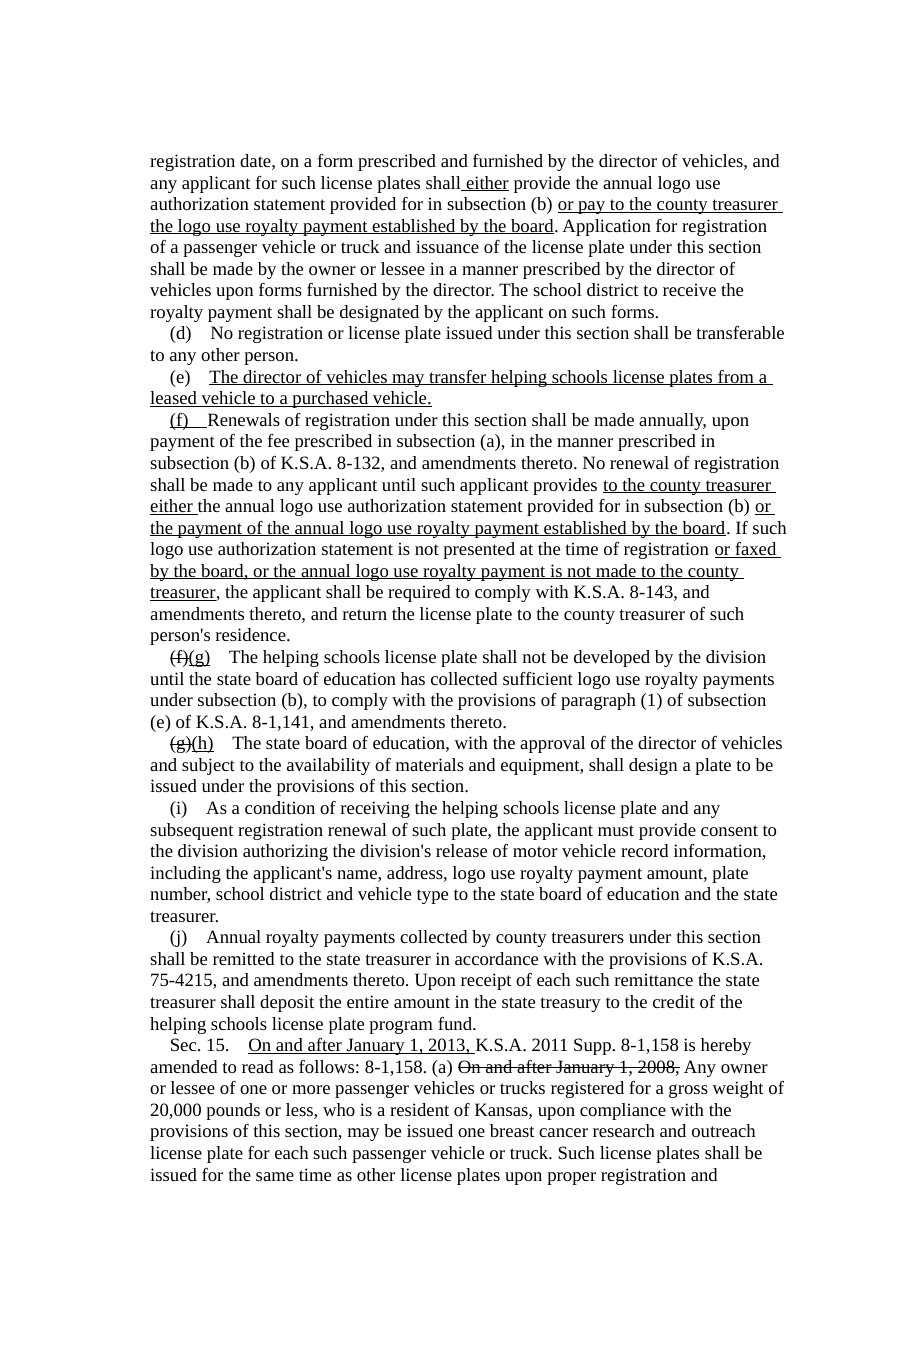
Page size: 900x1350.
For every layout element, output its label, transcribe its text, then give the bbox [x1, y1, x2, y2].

text (f)(g) The helping schools license plate shall not be developed by the division until the state board of education has collected sufficient logo use royalty payments under subsection (b), to comply with the provisions of paragraph (1) of subsection (e) of K.S.A. 8-1,141, and amendments thereto. [150, 646, 787, 732]
text (d) No registration or license plate issued under this section shall be transferable to any other person. [150, 322, 787, 366]
text Sec. 15. On and after January 1, 2013, K.S.A. 2011 Supp. 8-1,158 is hereby amended to read as follows: 8-1,158. (a) On and after January 1, 2008, Any owner or lessee of one or more passenger vehicles or trucks registered for a gross weight of 20,000 pounds or less, who is a resident of Kansas, upon compliance with the provisions of this section, may be issued one breast cancer research and outreach license plate for each such passenger vehicle or truck. Such license plates shall be issued for the same time as other license plates upon proper registration and [150, 1034, 787, 1185]
text (e) The director of vehicles may transfer helping schools license plates from a leased vehicle to a purchased vehicle. [150, 366, 787, 409]
text (g)(h) The state board of education, with the approval of the director of vehicles and subject to the availability of materials and equipment, shall design a plate to be issued under the provisions of this section. [150, 732, 787, 797]
text (i) As a condition of receiving the helping schools license plate and any subsequent registration renewal of such plate, the applicant must provide consent to the division authorizing the division's release of motor vehicle record information, including the applicant's name, address, logo use royalty payment amount, plate number, school district and vehicle type to the state board of education and the state treasurer. [150, 797, 787, 926]
text registration date, on a form prescribed and furnished by the director of vehicles, and any applicant for such license plates shall either provide the annual logo use authorization statement provided for in subsection (b) or pay to the county treasurer the logo use royalty payment established by the board. Application for registration of a passenger vehicle or truck and issuance of the license plate under this section shall be made by the owner or lessee in a manner prescribed by the director of vehicles upon forms furnished by the director. The school district to receive the royalty payment shall be designated by the applicant on such forms. [150, 150, 787, 322]
text (j) Annual royalty payments collected by county treasurers under this section shall be remitted to the state treasurer in accordance with the provisions of K.S.A. 75-4215, and amendments thereto. Upon receipt of each such remittance the state treasurer shall deposit the entire amount in the state treasury to the credit of the helping schools license plate program fund. [150, 926, 787, 1034]
text (f) Renewals of registration under this section shall be made annually, upon payment of the fee prescribed in subsection (a), in the manner prescribed in subsection (b) of K.S.A. 8-132, and amendments thereto. No renewal of registration shall be made to any applicant until such applicant provides to the county treasurer either the annual logo use authorization statement provided for in subsection (b) or the payment of the annual logo use royalty payment established by the board. If such logo use authorization statement is not presented at the time of registration or faxed by the board, or the annual logo use royalty payment is not made to the county treasurer, the applicant shall be required to comply with K.S.A. 8-143, and amendments thereto, and return the license plate to the county treasurer of such person's residence. [150, 409, 787, 646]
